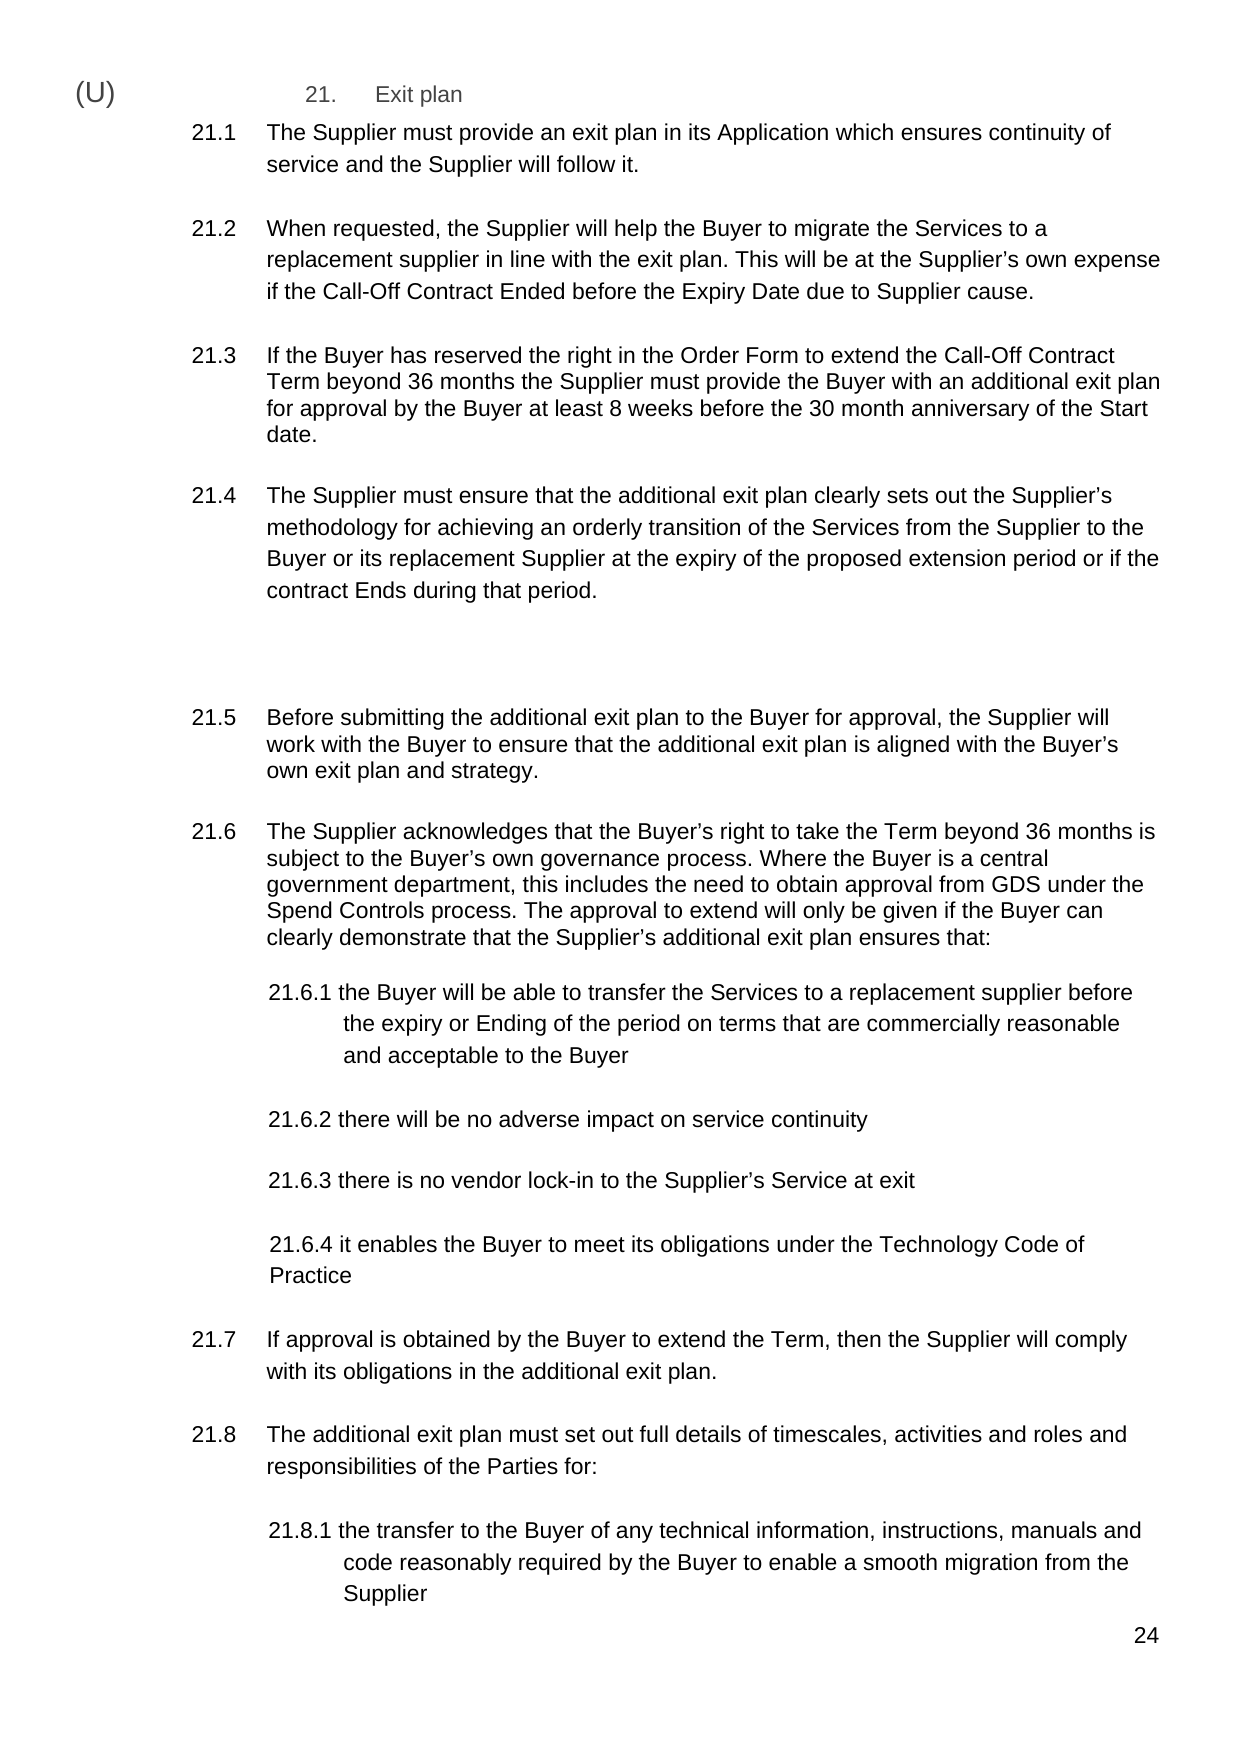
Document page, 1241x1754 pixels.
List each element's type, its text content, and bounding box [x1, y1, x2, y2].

text 21.6.4 it enables the Buyer to meet its obligations under the Technology Code of Practice [269, 1231, 1164, 1288]
text 21.4 The Supplier must ensure that the additional exit plan clearly sets out the Supplier’s methodology for achieving an orderly transition of the Services from the Supplier to the Buyer or its replacement Supplier at the expiry of the proposed extension period or if the contract Ends during that period. [191, 482, 1164, 603]
text 21.1 The Supplier must provide an exit plan in its Application which ensures continuity of service and the Supplier will follow it. [191, 119, 1164, 177]
text 21.8 The additional exit plan must set out full details of timescales, activities and roles and responsibilities of the Parties for: [191, 1421, 1164, 1479]
text 21.8.1 the transfer to the Buyer of any technical information, instructions, manuals and code reasonably required by the Buyer to enable a smooth migration from the Supplier [268, 1517, 1164, 1606]
subtitle 21. Exit plan [75, 75, 1165, 108]
text 21.6 The Supplier acknowledges that the Buyer’s right to take the Term beyond 36 months is subject to the Buyer’s own governance process. Where the Buyer is a central government department, this includes the need to obtain approval from GDS under the Spend Controls process. The approval to extend will only be given if the Buyer can clearly demonstrate that the Supplier’s additional exit plan ensures that: [191, 818, 1164, 950]
text 21.6.2 there will be no adverse impact on service continuity [236, 1106, 1164, 1132]
text 21.3 If the Buyer has reserved the right in the Order Form to extend the Call-Off Contract Term beyond 36 months the Supplier must provide the Buyer with an additional exit plan for approval by the Buyer at least 8 weeks before the 30 month anniversary of the Start date. [191, 342, 1164, 447]
text 21.6.3 there is no vendor lock-in to the Supplier’s Service at exit [236, 1167, 1164, 1193]
text 21.6.1 the Buyer will be able to transfer the Services to a replacement supplier before the expiry or Ending of the period on terms that are commercially reasonable and acceptable to the Buyer [268, 979, 1164, 1068]
text 21.5 Before submitting the additional exit plan to the Buyer for approval, the Supplier will work with the Buyer to ensure that the additional exit plan is aligned with the Buyer’s own exit plan and strategy. [191, 704, 1164, 783]
text 21.2 When requested, the Supplier will help the Buyer to migrate the Services to a replacement supplier in line with the exit plan. This will be at the Supplier’s own expense if the Call-Off Contract Ended before the Expiry Date due to Supplier cause. [191, 215, 1164, 304]
text 21.7 If approval is obtained by the Buyer to extend the Term, then the Supplier will comply with its obligations in the additional exit plan. [191, 1326, 1164, 1384]
